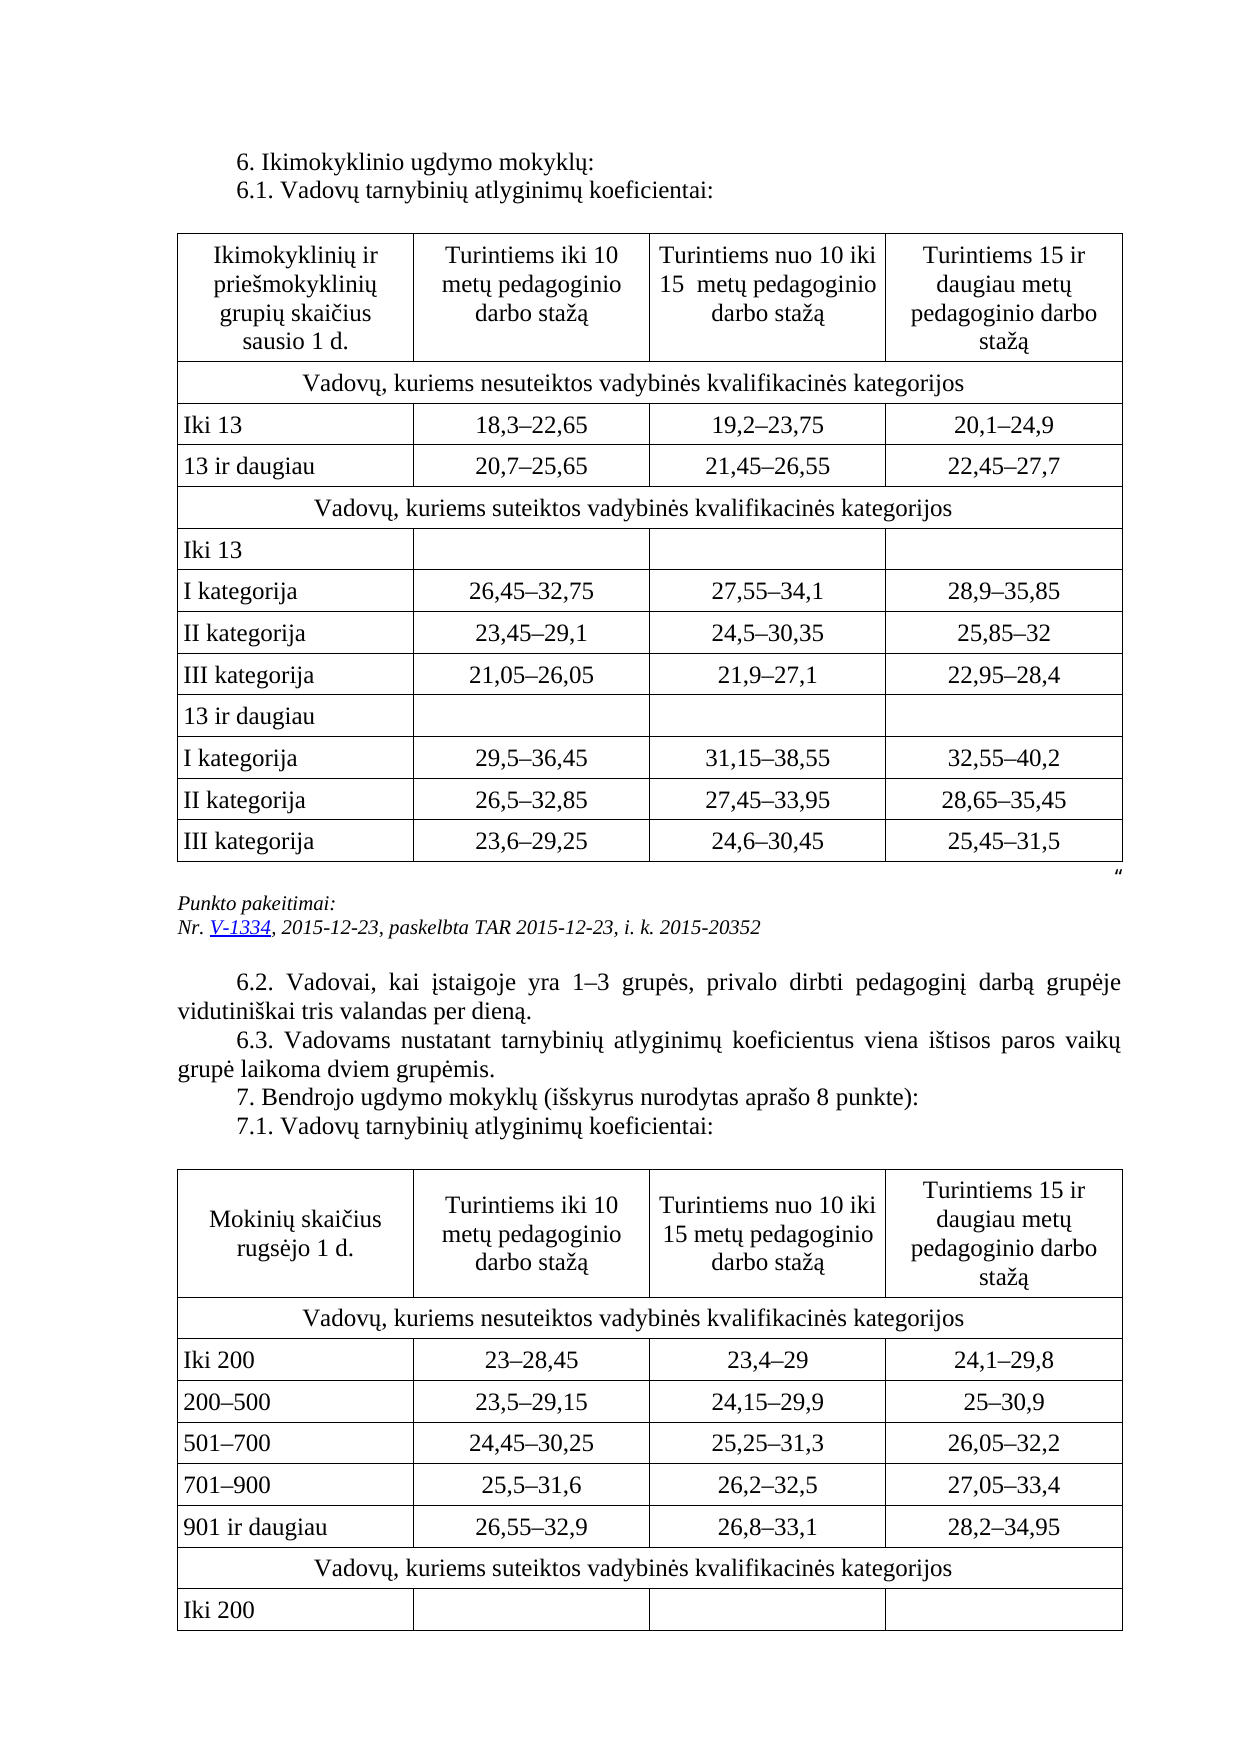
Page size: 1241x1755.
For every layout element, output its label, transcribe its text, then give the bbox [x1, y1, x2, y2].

table_cell [1046, 362, 1083, 403]
table_cell Vadovų, kuriems suteiktos vadybinės kvalifikacinės kategorijos [221, 487, 1046, 528]
table_cell [178, 362, 221, 403]
table_cell 24,6–30,45 [650, 820, 885, 861]
table_cell 23,6–29,25 [414, 820, 649, 861]
table_cell 25,45–31,5 [886, 820, 1122, 861]
table_cell 28,2–34,95 [886, 1506, 1122, 1547]
table_cell 25,5–31,6 [414, 1464, 649, 1505]
table_cell 23,45–29,1 [414, 612, 649, 653]
table_cell 26,5–32,85 [414, 779, 649, 819]
table_cell I kategorija [178, 737, 413, 778]
table_cell 28,9–35,85 [886, 570, 1122, 611]
table_cell 24,1–29,8 [886, 1339, 1122, 1380]
text 6. Ikimokyklinio ugdymo mokyklų: [177, 147, 1122, 176]
text “ [177, 862, 1122, 891]
table_cell Iki 13 [178, 529, 413, 569]
table_cell [178, 487, 221, 528]
table_cell [1083, 362, 1122, 403]
table_cell 22,95–28,4 [886, 654, 1122, 694]
table_cell 18,3–22,65 [414, 404, 649, 444]
text Nr. V-1334, 2015-12-23, paskelbta TAR 2015-12-23, i. k. 2015-20352 [177, 914, 1122, 939]
text 6.3. Vadovams nustatant tarnybinių atlyginimų koeficientus viena ištisos paros vaikų grupė laikoma dviem grupėmis. [177, 1025, 1122, 1082]
table_cell Iki 200 [178, 1339, 413, 1380]
table_cell 26,2–32,5 [650, 1464, 885, 1505]
table_cell [414, 695, 649, 736]
text Punkto pakeitimai: [177, 891, 1122, 914]
table_cell [650, 529, 885, 569]
table_cell 19,2–23,75 [650, 404, 885, 444]
table_cell 24,45–30,25 [414, 1423, 649, 1463]
table_cell [650, 1589, 885, 1630]
table_cell [886, 1589, 1122, 1630]
table_cell [886, 529, 1122, 569]
table_cell [414, 1589, 649, 1630]
table_cell [1083, 1298, 1122, 1338]
table_cell [1046, 1298, 1083, 1338]
table_cell [178, 1298, 221, 1338]
text 6.2. Vadovai, kai įstaigoje yra 1–3 grupės, privalo dirbti pedagoginį darbą grupėje vidutiniškai tris valandas per dieną. [177, 967, 1122, 1025]
table_cell 23–28,45 [414, 1339, 649, 1380]
table_cell II kategorija [178, 612, 413, 653]
table_cell 27,55–34,1 [650, 570, 885, 611]
table_cell 26,55–32,9 [414, 1506, 649, 1547]
table_cell 26,8–33,1 [650, 1506, 885, 1547]
table_cell 21,9–27,1 [650, 654, 885, 694]
table_cell [1046, 487, 1083, 528]
table_cell 701–900 [178, 1464, 413, 1505]
table_header Ikimokyklinių ir priešmokyklinių grupių skaičius sausio 1 d. [178, 234, 413, 361]
table_cell Vadovų, kuriems nesuteiktos vadybinės kvalifikacinės kategorijos [221, 362, 1046, 403]
table_cell [414, 529, 649, 569]
text 7. Bendrojo ugdymo mokyklų (išskyrus nurodytas aprašo 8 punkte): [177, 1082, 1122, 1111]
table_cell 25,85–32 [886, 612, 1122, 653]
table_header Turintiems 15 ir daugiau metų pedagoginio darbo stažą [886, 234, 1122, 361]
table_header Turintiems iki 10 metų pedagoginio darbo stažą [414, 234, 649, 361]
table_header Turintiems nuo 10 iki 15 metų pedagoginio darbo stažą [650, 234, 885, 361]
table_cell 901 ir daugiau [178, 1506, 413, 1547]
table_cell I kategorija [178, 570, 413, 611]
table_cell 25–30,9 [886, 1381, 1122, 1422]
table_cell III kategorija [178, 820, 413, 861]
table_cell Iki 13 [178, 404, 413, 444]
table_cell II kategorija [178, 779, 413, 819]
table_cell III kategorija [178, 654, 413, 694]
text 7.1. Vadovų tarnybinių atlyginimų koeficientai: [177, 1111, 1122, 1140]
table_cell 21,45–26,55 [650, 445, 885, 486]
table_cell 501–700 [178, 1423, 413, 1463]
table_cell [1083, 487, 1122, 528]
table_cell [1046, 1548, 1083, 1588]
table_cell 27,45–33,95 [650, 779, 885, 819]
table_cell 20,7–25,65 [414, 445, 649, 486]
table_cell 29,5–36,45 [414, 737, 649, 778]
table_cell [1083, 1548, 1122, 1588]
table_cell 26,05–32,2 [886, 1423, 1122, 1463]
table_cell 20,1–24,9 [886, 404, 1122, 444]
table_header Turintiems nuo 10 iki 15 metų pedagoginio darbo stažą [650, 1170, 885, 1297]
table_header Turintiems 15 ir daugiau metų pedagoginio darbo stažą [886, 1170, 1122, 1297]
table_cell 22,45–27,7 [886, 445, 1122, 486]
text 6.1. Vadovų tarnybinių atlyginimų koeficientai: [177, 176, 1122, 204]
table_cell Vadovų, kuriems nesuteiktos vadybinės kvalifikacinės kategorijos [221, 1298, 1046, 1338]
table_cell [886, 695, 1122, 736]
table_header Turintiems iki 10 metų pedagoginio darbo stažą [414, 1170, 649, 1297]
table_cell 23,5–29,15 [414, 1381, 649, 1422]
table_cell 13 ir daugiau [178, 445, 413, 486]
table_header Mokinių skaičius rugsėjo 1 d. [178, 1170, 413, 1297]
table_cell 32,55–40,2 [886, 737, 1122, 778]
table_cell 31,15–38,55 [650, 737, 885, 778]
table_cell 24,15–29,9 [650, 1381, 885, 1422]
table_cell 13 ir daugiau [178, 695, 413, 736]
table_cell 24,5–30,35 [650, 612, 885, 653]
table_cell 200–500 [178, 1381, 413, 1422]
table_cell 26,45–32,75 [414, 570, 649, 611]
table_cell 23,4–29 [650, 1339, 885, 1380]
table_cell Iki 200 [178, 1589, 413, 1630]
table_cell Vadovų, kuriems suteiktos vadybinės kvalifikacinės kategorijos [221, 1548, 1046, 1588]
table_cell 28,65–35,45 [886, 779, 1122, 819]
table_cell 27,05–33,4 [886, 1464, 1122, 1505]
table_cell 25,25–31,3 [650, 1423, 885, 1463]
table_cell 21,05–26,05 [414, 654, 649, 694]
table_cell [178, 1548, 221, 1588]
table_cell [650, 695, 885, 736]
